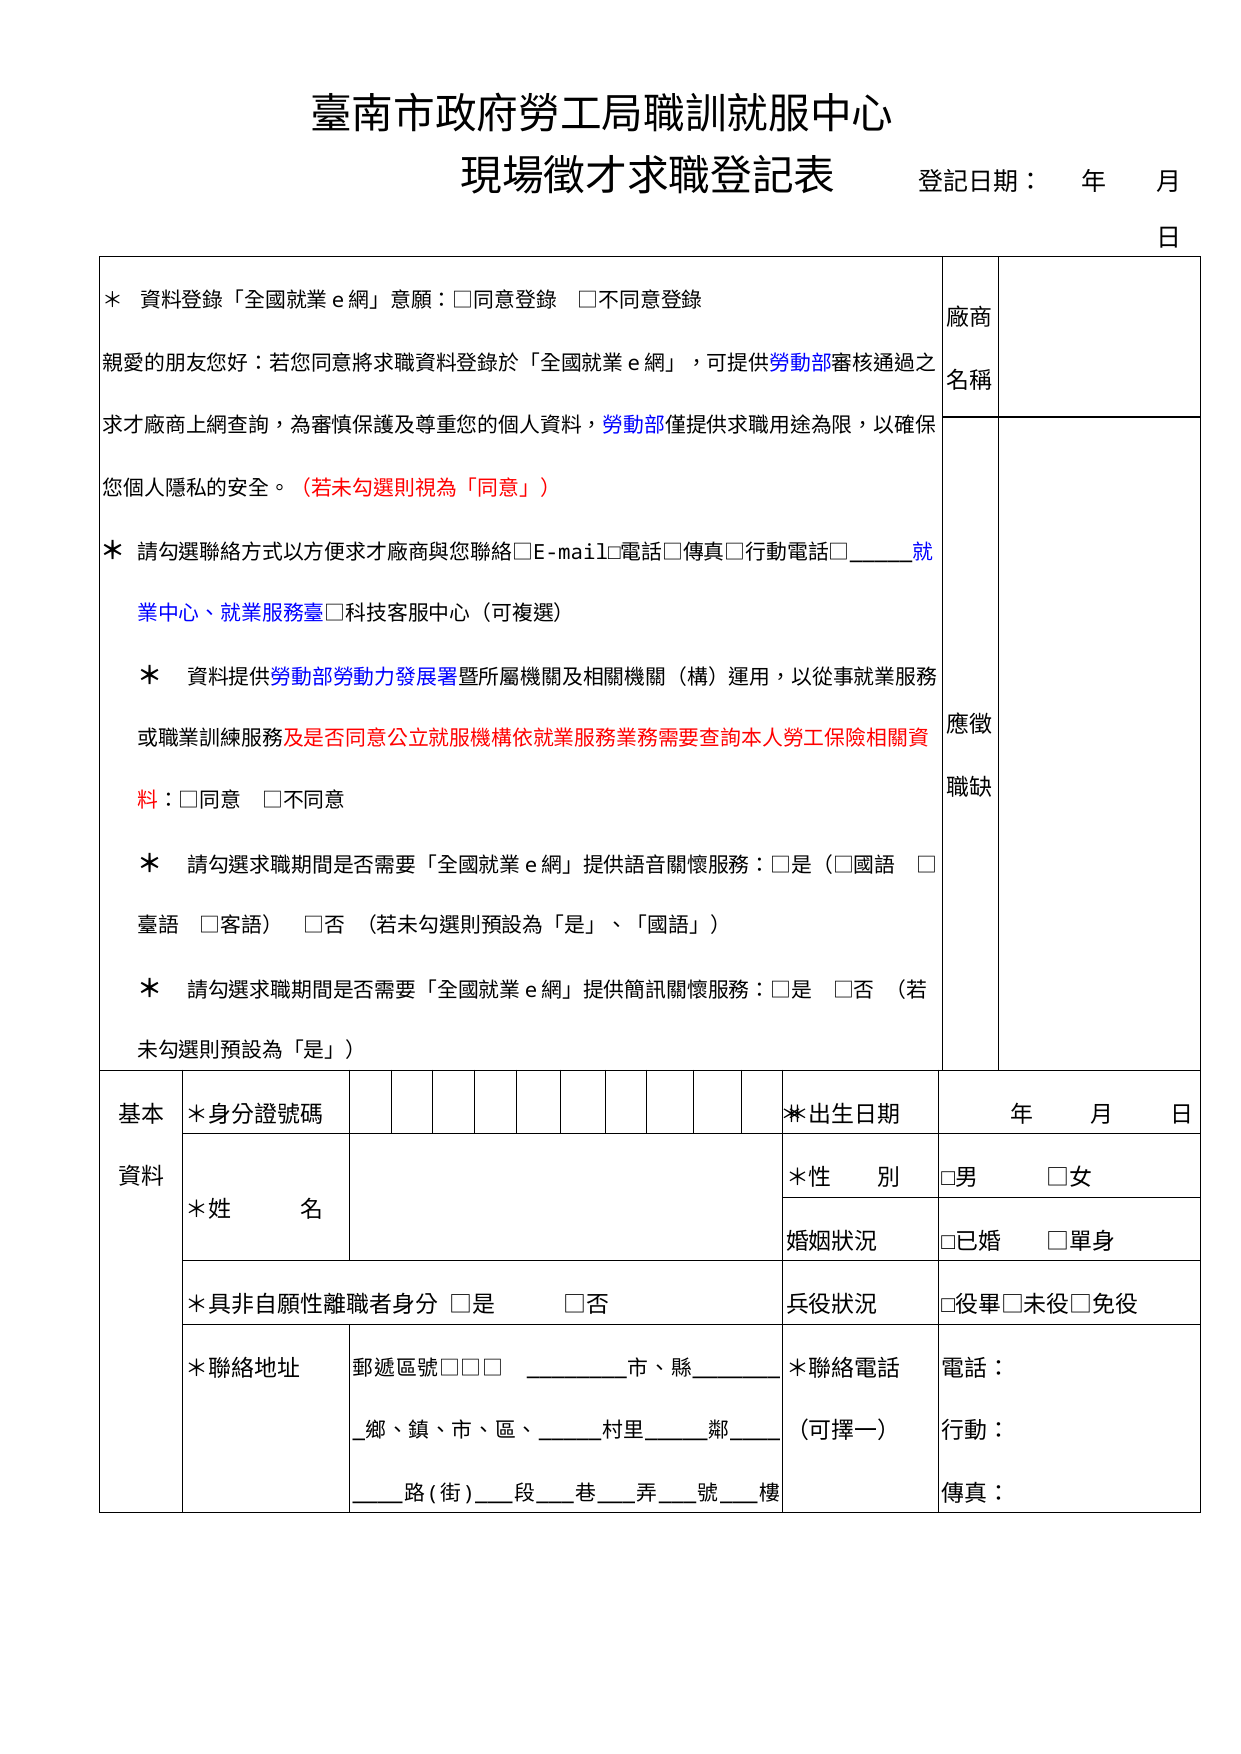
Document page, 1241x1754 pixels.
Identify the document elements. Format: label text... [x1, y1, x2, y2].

table_header 資料登錄「全國就業e網」意願：□同意登錄 □不同意登錄 親愛的朋友您好：若您同意將求職資料登錄於「全國就業e網」，可提供勞動部審核通過之求才廠商上網查詢，為審慎保護及尊重您的個人資料，勞動部僅提供求職用途為限，以確保您個人隱私的安全。（若未勾選則視為「同意」） 請勾選聯絡方式以方便求才廠商與您聯絡□E-mail□電話□傳真□行動電話□_____就業中心、就業服務臺□科技客服中心（可複選） 資料提供勞動部勞動力發展署暨所屬機關及相關機關（構）運用，以從事就業服務或職業訓練服務及是否同意公立就服機構依就業服務業務需要查詢本人勞工保險相關資料：□同意 □不同意 請勾選求職期間是否需要「全國就業e網」提供語音關懷服務：□是（□國語 □臺語 □客語） □否 （若未勾選則預設為「是」、「國語」） 請勾選求職期間是否需要「全國就業e網」提供簡訊關懷服務：□是 □否 （若未勾選則預設為「是」） [100, 257, 942, 1069]
table_cell 郵遞區號□□□ ________市、縣________鄉、鎮、市、區、_____村里_____鄰________路(街)___段___巷___弄___號___樓 [350, 1325, 782, 1512]
table_cell [433, 1071, 474, 1133]
table_cell ＊性 別 [783, 1134, 938, 1197]
table_cell [1201, 1324, 1240, 1512]
table_cell [1201, 416, 1240, 1069]
table_cell [999, 418, 1200, 1069]
table_cell [694, 1071, 741, 1133]
text 現場徵才求職登記表 登記日期： 年 月 日 [59, 131, 1181, 256]
table_cell [350, 1071, 391, 1133]
table_cell [606, 1071, 646, 1133]
table_cell 婚姻狀況 [783, 1198, 938, 1260]
table_cell 電話： 行動： 傳真： [939, 1325, 1200, 1512]
table_cell [392, 1071, 432, 1133]
table_cell 年 月 日 [939, 1071, 1200, 1133]
table_cell □男 □女 [939, 1134, 1200, 1197]
table_cell 基本資料 [100, 1071, 182, 1512]
table_header [1201, 256, 1240, 416]
table_cell [517, 1071, 560, 1133]
table_cell □役畢□未役□免役 [939, 1261, 1200, 1324]
table_cell [1201, 1197, 1240, 1260]
table_header 廠商 名稱 [943, 257, 998, 416]
table_header [999, 257, 1200, 416]
table_cell ＊身分證號碼 [183, 1071, 349, 1133]
table_cell ＊聯絡電話 （可擇一） [783, 1325, 938, 1512]
table_cell [561, 1071, 605, 1133]
table_cell [1201, 1260, 1240, 1324]
text 臺南市政府勞工局職訓就服中心 [0, 68, 1181, 131]
table_cell [1201, 1133, 1240, 1197]
table_cell [350, 1134, 782, 1260]
table_cell [475, 1071, 516, 1133]
table_cell [647, 1071, 693, 1133]
table_cell ＊出生日期 [783, 1071, 938, 1133]
table_cell ＊姓 名 [183, 1134, 349, 1260]
table_cell ＊ [742, 1071, 782, 1133]
table_cell □已婚 □單身 [939, 1198, 1200, 1260]
table_cell 應徵 職缺 [943, 418, 998, 1069]
table_cell [1201, 1070, 1240, 1133]
table_cell ＊聯絡地址 [183, 1325, 349, 1512]
table_cell 兵役狀況 [783, 1261, 938, 1324]
table_cell ＊具非自願性離職者身分 □是 □否 [183, 1261, 782, 1324]
